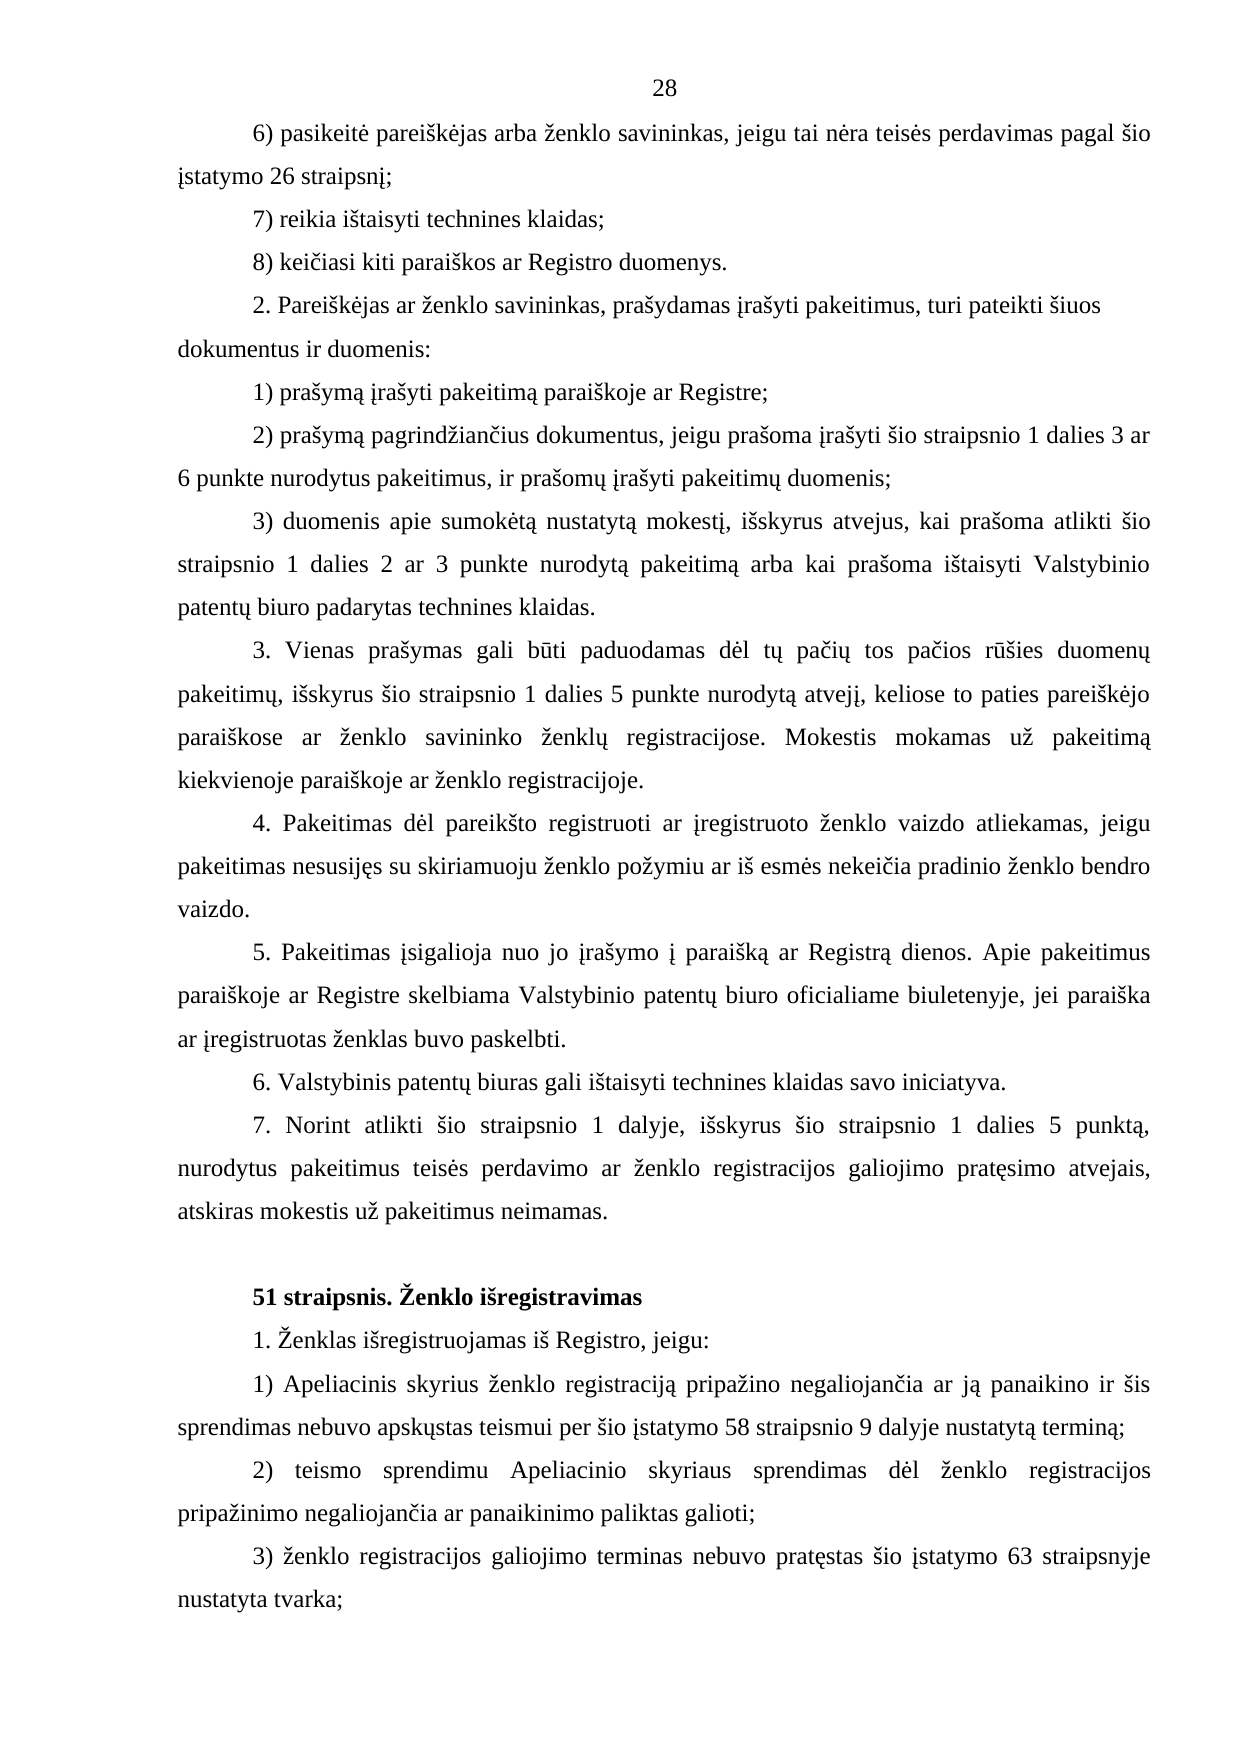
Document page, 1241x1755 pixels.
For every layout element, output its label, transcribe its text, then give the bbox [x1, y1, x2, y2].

text 3) ženklo registracijos galiojimo terminas nebuvo pratęstas šio įstatymo 63 straipsnyje nustatyta tvarka; [177, 1541, 1152, 1613]
text 2) teismo sprendimu Apeliacinio skyriaus sprendimas dėl ženklo registracijos pripažinimo negaliojančia ar panaikinimo paliktas galioti; [177, 1455, 1152, 1527]
text 2) prašymą pagrindžiančius dokumentus, jeigu prašoma įrašyti šio straipsnio 1 dalies 3 ar 6 punkte nurodytus pakeitimus, ir prašomų įrašyti pakeitimų duomenis; [177, 420, 1152, 492]
text 2. Pareiškėjas ar ženklo savininkas, prašydamas įrašyti pakeitimus, turi pateikti šiuos dokumentus ir duomenis: [177, 291, 1152, 362]
text 7. Norint atlikti šio straipsnio 1 dalyje, išskyrus šio straipsnio 1 dalies 5 punktą, nurodytus pakeitimus teisės perdavimo ar ženklo registracijos galiojimo pratęsimo atvejais, atskiras mokestis už pakeitimus neimamas. [177, 1110, 1152, 1225]
text 3) duomenis apie sumokėtą nustatytą mokestį, išskyrus atvejus, kai prašoma atlikti šio straipsnio 1 dalies 2 ar 3 punkte nurodytą pakeitimą arba kai prašoma ištaisyti Valstybinio patentų biuro padarytas technines klaidas. [177, 506, 1152, 621]
text 1) Apeliacinis skyrius ženklo registraciją pripažino negaliojančia ar ją panaikino ir šis sprendimas nebuvo apskųstas teismui per šio įstatymo 58 straipsnio 9 dalyje nustatytą terminą; [177, 1369, 1152, 1441]
text 7) reikia ištaisyti technines klaidas; [177, 204, 1152, 233]
text 1. Ženklas išregistruojamas iš Registro, jeigu: [177, 1326, 1152, 1354]
text 6) pasikeitė pareiškėjas arba ženklo savininkas, jeigu tai nėra teisės perdavimas pagal šio įstatymo 26 straipsnį; [177, 118, 1152, 190]
text 4. Pakeitimas dėl pareikšto registruoti ar įregistruoto ženklo vaizdo atliekamas, jeigu pakeitimas nesusijęs su skiriamuoju ženklo požymiu ar iš esmės nekeičia pradinio ženklo bendro vaizdo. [177, 808, 1152, 923]
text 6. Valstybinis patentų biuras gali ištaisyti technines klaidas savo iniciatyva. [177, 1067, 1152, 1096]
text 3. Vienas prašymas gali būti paduodamas dėl tų pačių tos pačios rūšies duomenų pakeitimų, išskyrus šio straipsnio 1 dalies 5 punkte nurodytą atvejį, keliose to paties pareiškėjo paraiškose ar ženklo savininko ženklų registracijose. Mokestis mokamas už pakeitimą kiekvienoje paraiškoje ar ženklo registracijoje. [177, 636, 1152, 794]
text 51 straipsnis. Ženklo išregistravimas [177, 1282, 1152, 1311]
text 1) prašymą įrašyti pakeitimą paraiškoje ar Registre; [177, 377, 1152, 406]
text 8) keičiasi kiti paraiškos ar Registro duomenys. [177, 247, 1152, 276]
text 5. Pakeitimas įsigalioja nuo jo įrašymo į paraišką ar Registrą dienos. Apie pakeitimus paraiškoje ar Registre skelbiama Valstybinio patentų biuro oficialiame biuletenyje, jei paraiška ar įregistruotas ženklas buvo paskelbti. [177, 937, 1152, 1052]
